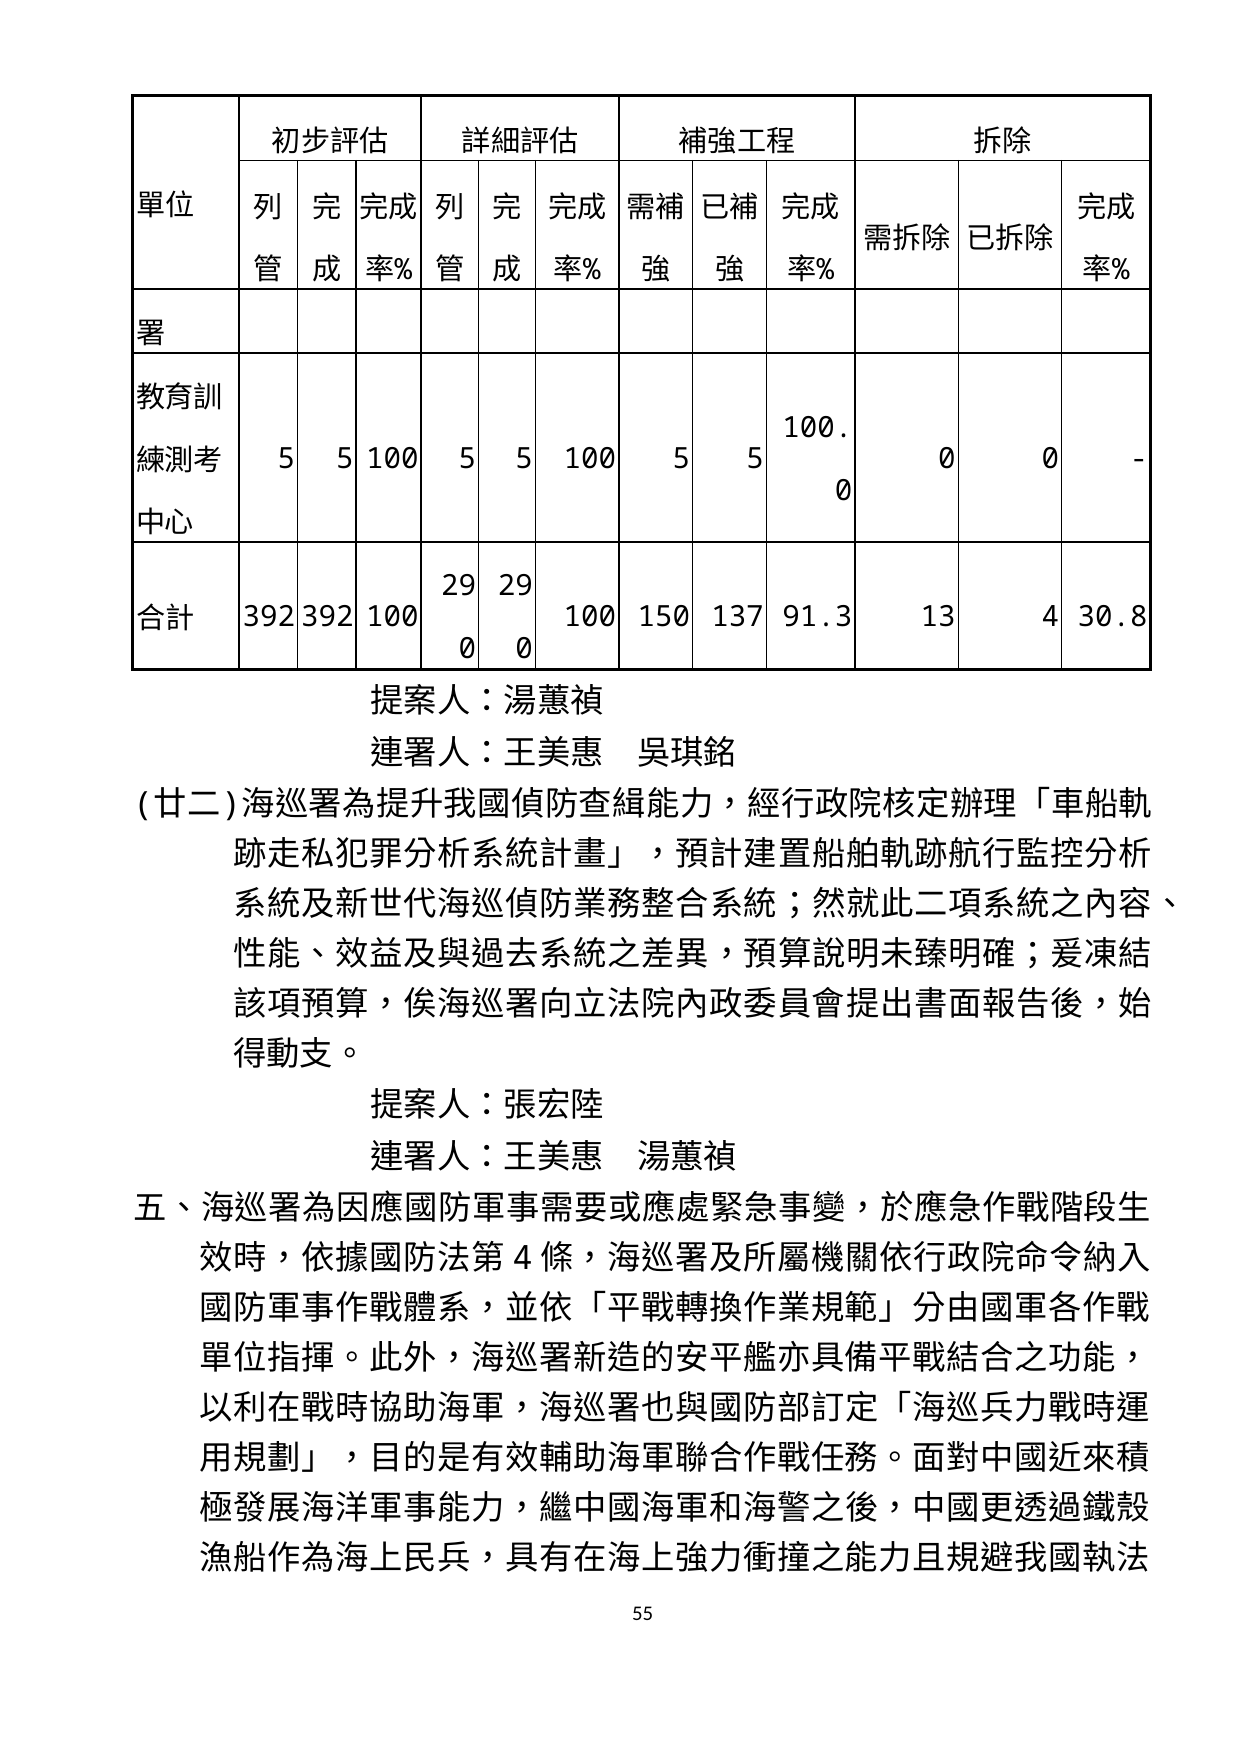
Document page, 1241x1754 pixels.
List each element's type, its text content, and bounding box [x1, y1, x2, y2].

table_cell 137 [693, 543, 766, 668]
table_cell 合計 [134, 543, 238, 668]
table_cell 列管 [240, 161, 297, 288]
table_header 初步評估 [240, 97, 420, 160]
table_cell 100 [357, 543, 420, 668]
text 連署人：王美惠 湯蕙禎 [370, 1127, 1152, 1179]
table_cell 392 [240, 543, 297, 668]
table_cell 290 [422, 543, 478, 668]
table_cell 0 [856, 354, 958, 541]
table_header 單位 [134, 97, 238, 288]
table_cell [536, 290, 618, 352]
table_cell 完成 [479, 161, 535, 288]
table_cell 290 [479, 543, 535, 668]
table_cell 5 [479, 354, 535, 541]
table_cell [856, 290, 958, 352]
table_cell 5 [422, 354, 478, 541]
table_cell 5 [693, 354, 766, 541]
table_cell [959, 290, 1061, 352]
table_cell 完成率% [536, 161, 618, 288]
table_cell 150 [620, 543, 692, 668]
table_header 詳細評估 [422, 97, 618, 160]
table_header 拆除 [856, 97, 1149, 160]
text 連署人：王美惠 吳琪銘 [370, 723, 1152, 775]
table_cell 5 [240, 354, 297, 541]
table_cell [298, 290, 355, 352]
table_header 補強工程 [620, 97, 854, 160]
table_cell 0 [959, 354, 1061, 541]
text 提案人：張宏陸 [370, 1075, 1152, 1127]
table_cell 需拆除 [856, 161, 958, 288]
table_cell 91.3 [767, 543, 854, 668]
table_cell 100 [536, 543, 618, 668]
table_cell [767, 290, 854, 352]
table_cell 完成率% [357, 161, 420, 288]
table_cell 已補強 [693, 161, 766, 288]
table_cell [240, 290, 297, 352]
table_cell 完成率% [767, 161, 854, 288]
table_cell 100.0 [767, 354, 854, 541]
table_cell 完成 [298, 161, 355, 288]
table_cell - [1062, 354, 1149, 541]
table_cell 5 [620, 354, 692, 541]
table_cell - [1062, 290, 1149, 352]
table_cell 署 [134, 290, 238, 352]
table_cell 100 [357, 354, 420, 541]
table_cell [422, 290, 478, 352]
text 提案人：湯蕙禎 [370, 671, 1152, 723]
table_cell 30.8 [1062, 543, 1149, 668]
table_cell 完成率% [1062, 161, 1149, 288]
table_cell 100 [536, 354, 618, 541]
table_cell 13 [856, 543, 958, 668]
table_cell [357, 290, 420, 352]
table_cell 已拆除 [959, 161, 1061, 288]
table_cell 教育訓練測考中心 [134, 354, 238, 541]
text (廿二)海巡署為提升我國偵防查緝能力，經行政院核定辦理「車船軌跡走私犯罪分析系統計畫」，預計建置船舶軌跡航行監控分析系統及新世代海巡偵防業務整合系統；然就此二項系統之內容、性能、效益及與過去系統之差異，預算說明未臻明確；爰凍結該項預算，俟海巡署向立法院內政委員會提出書面報告後，始得動支。 [133, 775, 1153, 1075]
table_cell 列管 [422, 161, 478, 288]
table_cell [479, 290, 535, 352]
table_cell [620, 290, 692, 352]
table_cell 需補強 [620, 161, 692, 288]
table_cell 392 [298, 543, 355, 668]
text 五、海巡署為因應國防軍事需要或應處緊急事變，於應急作戰階段生效時，依據國防法第4條，海巡署及所屬機關依行政院命令納入國防軍事作戰體系，並依「平戰轉換作業規範」分由國軍各作戰單位指揮。此外，海巡署新造的安平艦亦具備平戰結合之功能，以利在戰時協助海軍，海巡署也與國防部訂定「海巡兵力戰時運用規劃」，目的是有效輔助海軍聯合作戰任務。面對中國近來積極發展海洋軍事能力，繼中國海軍和海警之後，中國更透過鐵殼漁船作為海上民兵，具有在海上強力衝撞之能力且規避我國執法 [133, 1179, 1152, 1579]
table_cell 4 [959, 543, 1061, 668]
table_cell 5 [298, 354, 355, 541]
table_cell [693, 290, 766, 352]
